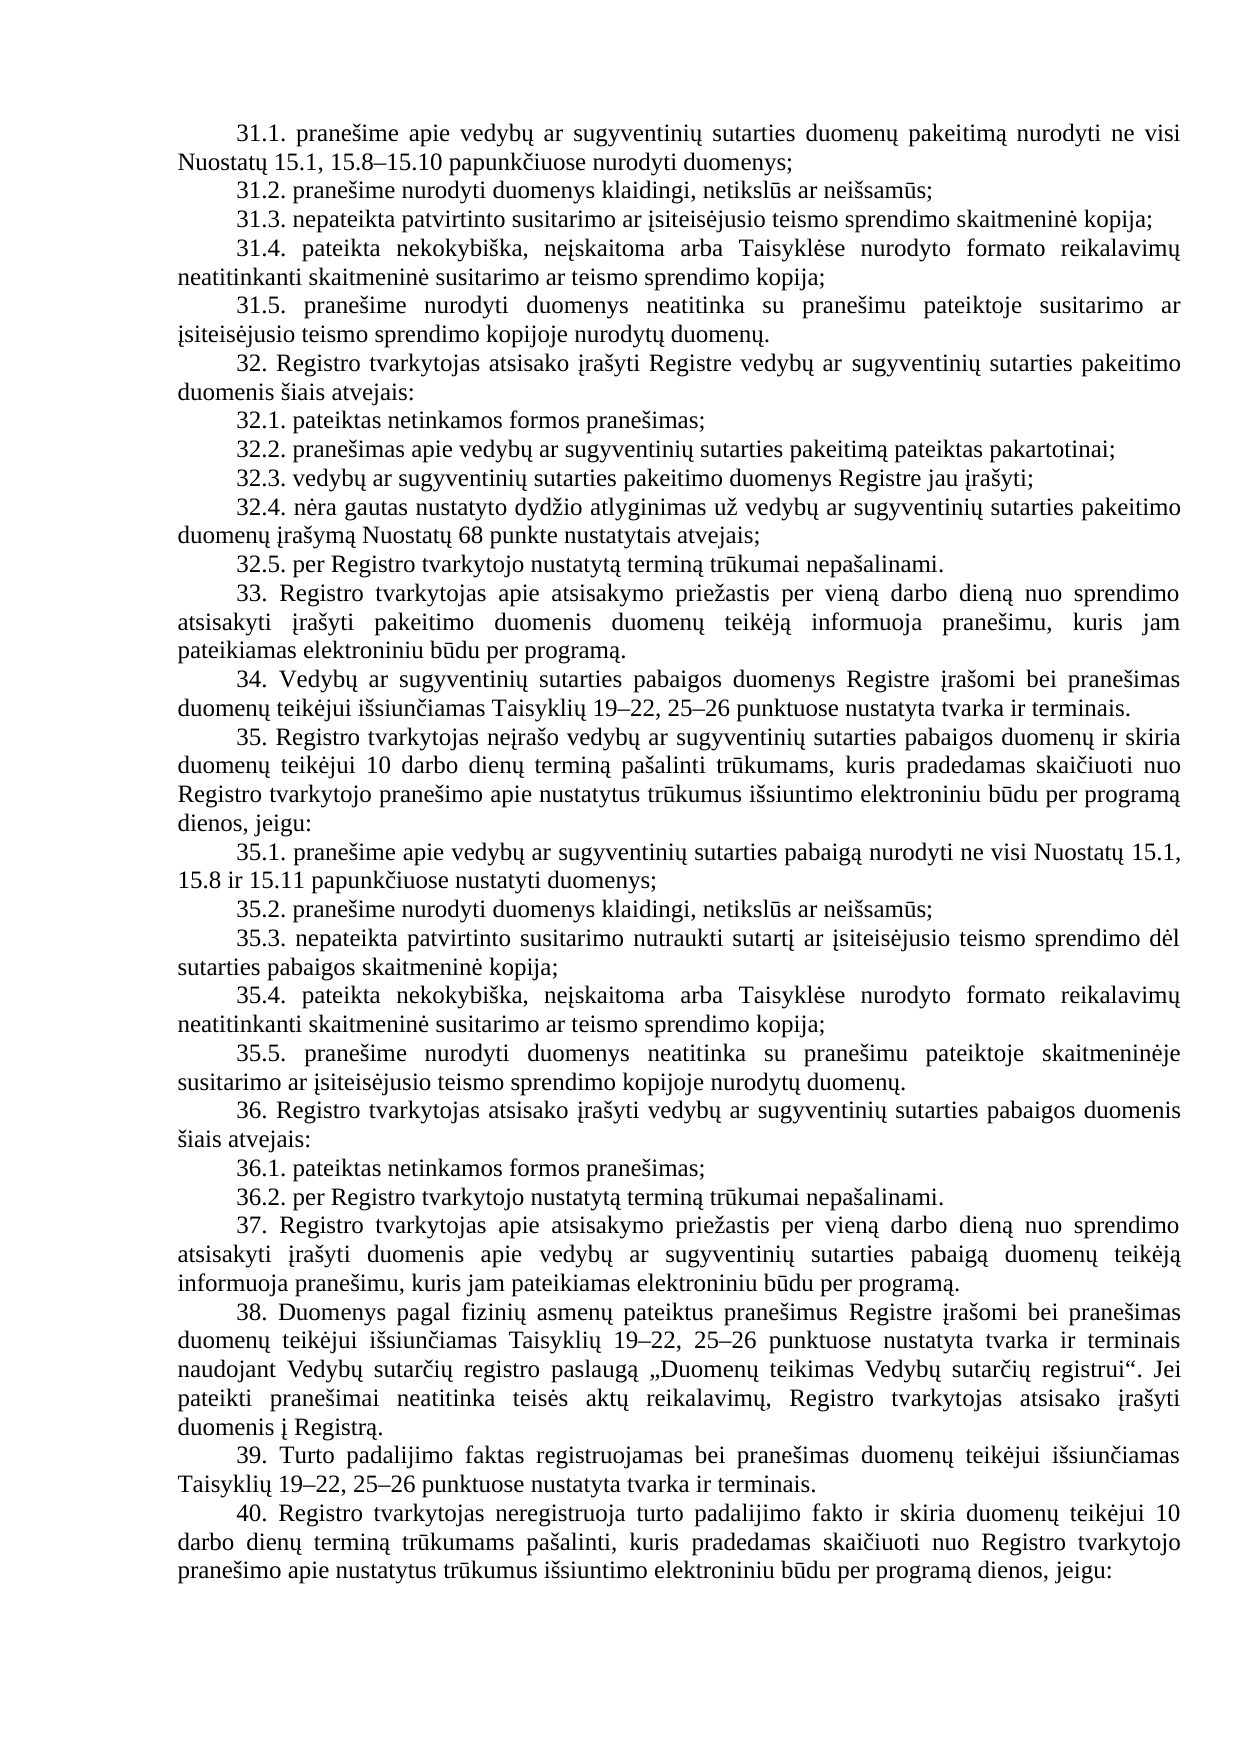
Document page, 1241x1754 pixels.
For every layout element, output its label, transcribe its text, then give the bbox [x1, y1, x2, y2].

text 31.1. pranešime apie vedybų ar sugyventinių sutarties duomenų pakeitimą nurodyti ne visi Nuostatų 15.1, 15.8–15.10 papunkčiuose nurodyti duomenys; [177, 118, 1181, 176]
text 36.2. per Registro tvarkytojo nustatytą terminą trūkumai nepašalinami. [177, 1182, 1181, 1211]
text 35.1. pranešime apie vedybų ar sugyventinių sutarties pabaigą nurodyti ne visi Nuostatų 15.1, 15.8 ir 15.11 papunkčiuose nustatyti duomenys; [177, 837, 1181, 894]
text 40. Registro tvarkytojas neregistruoja turto padalijimo fakto ir skiria duomenų teikėjui 10 darbo dienų terminą trūkumams pašalinti, kuris pradedamas skaičiuoti nuo Registro tvarkytojo pranešimo apie nustatytus trūkumus išsiuntimo elektroniniu būdu per programą dienos, jeigu: [177, 1498, 1181, 1584]
text 33. Registro tvarkytojas apie atsisakymo priežastis per vieną darbo dieną nuo sprendimo atsisakyti įrašyti pakeitimo duomenis duomenų teikėją informuoja pranešimu, kuris jam pateikiamas elektroniniu būdu per programą. [177, 578, 1181, 664]
text 36. Registro tvarkytojas atsisako įrašyti vedybų ar sugyventinių sutarties pabaigos duomenis šiais atvejais: [177, 1096, 1181, 1153]
text 35.5. pranešime nurodyti duomenys neatitinka su pranešimu pateiktoje skaitmeninėje susitarimo ar įsiteisėjusio teismo sprendimo kopijoje nurodytų duomenų. [177, 1038, 1181, 1096]
text 35.2. pranešime nurodyti duomenys klaidingi, netikslūs ar neišsamūs; [177, 894, 1181, 923]
text 32.5. per Registro tvarkytojo nustatytą terminą trūkumai nepašalinami. [177, 549, 1181, 578]
text 37. Registro tvarkytojas apie atsisakymo priežastis per vieną darbo dieną nuo sprendimo atsisakyti įrašyti duomenis apie vedybų ar sugyventinių sutarties pabaigą duomenų teikėją informuoja pranešimu, kuris jam pateikiamas elektroniniu būdu per programą. [177, 1211, 1181, 1297]
text 32.3. vedybų ar sugyventinių sutarties pakeitimo duomenys Registre jau įrašyti; [177, 463, 1181, 492]
text 32.1. pateiktas netinkamos formos pranešimas; [177, 406, 1181, 434]
text 32.2. pranešimas apie vedybų ar sugyventinių sutarties pakeitimą pateiktas pakartotinai; [177, 434, 1181, 463]
text 39. Turto padalijimo faktas registruojamas bei pranešimas duomenų teikėjui išsiunčiamas Taisyklių 19–22, 25–26 punktuose nustatyta tvarka ir terminais. [177, 1441, 1181, 1498]
text 35. Registro tvarkytojas neįrašo vedybų ar sugyventinių sutarties pabaigos duomenų ir skiria duomenų teikėjui 10 darbo dienų terminą pašalinti trūkumams, kuris pradedamas skaičiuoti nuo Registro tvarkytojo pranešimo apie nustatytus trūkumus išsiuntimo elektroniniu būdu per programą dienos, jeigu: [177, 722, 1181, 837]
text 38. Duomenys pagal fizinių asmenų pateiktus pranešimus Registre įrašomi bei pranešimas duomenų teikėjui išsiunčiamas Taisyklių 19–22, 25–26 punktuose nustatyta tvarka ir terminais naudojant Vedybų sutarčių registro paslaugą „Duomenų teikimas Vedybų sutarčių registrui“. Jei pateikti pranešimai neatitinka teisės aktų reikalavimų, Registro tvarkytojas atsisako įrašyti duomenis į Registrą. [177, 1297, 1181, 1441]
text 32.4. nėra gautas nustatyto dydžio atlyginimas už vedybų ar sugyventinių sutarties pakeitimo duomenų įrašymą Nuostatų 68 punkte nustatytais atvejais; [177, 492, 1181, 549]
text 31.4. pateikta nekokybiška, neįskaitoma arba Taisyklėse nurodyto formato reikalavimų neatitinkanti skaitmeninė susitarimo ar teismo sprendimo kopija; [177, 233, 1181, 291]
text 36.1. pateiktas netinkamos formos pranešimas; [177, 1153, 1181, 1182]
text 32. Registro tvarkytojas atsisako įrašyti Registre vedybų ar sugyventinių sutarties pakeitimo duomenis šiais atvejais: [177, 348, 1181, 406]
text 35.4. pateikta nekokybiška, neįskaitoma arba Taisyklėse nurodyto formato reikalavimų neatitinkanti skaitmeninė susitarimo ar teismo sprendimo kopija; [177, 981, 1181, 1038]
text 31.3. nepateikta patvirtinto susitarimo ar įsiteisėjusio teismo sprendimo skaitmeninė kopija; [177, 204, 1181, 233]
text 31.5. pranešime nurodyti duomenys neatitinka su pranešimu pateiktoje susitarimo ar įsiteisėjusio teismo sprendimo kopijoje nurodytų duomenų. [177, 291, 1181, 348]
text 34. Vedybų ar sugyventinių sutarties pabaigos duomenys Registre įrašomi bei pranešimas duomenų teikėjui išsiunčiamas Taisyklių 19–22, 25–26 punktuose nustatyta tvarka ir terminais. [177, 664, 1181, 722]
text 31.2. pranešime nurodyti duomenys klaidingi, netikslūs ar neišsamūs; [177, 176, 1181, 204]
text 35.3. nepateikta patvirtinto susitarimo nutraukti sutartį ar įsiteisėjusio teismo sprendimo dėl sutarties pabaigos skaitmeninė kopija; [177, 923, 1181, 981]
